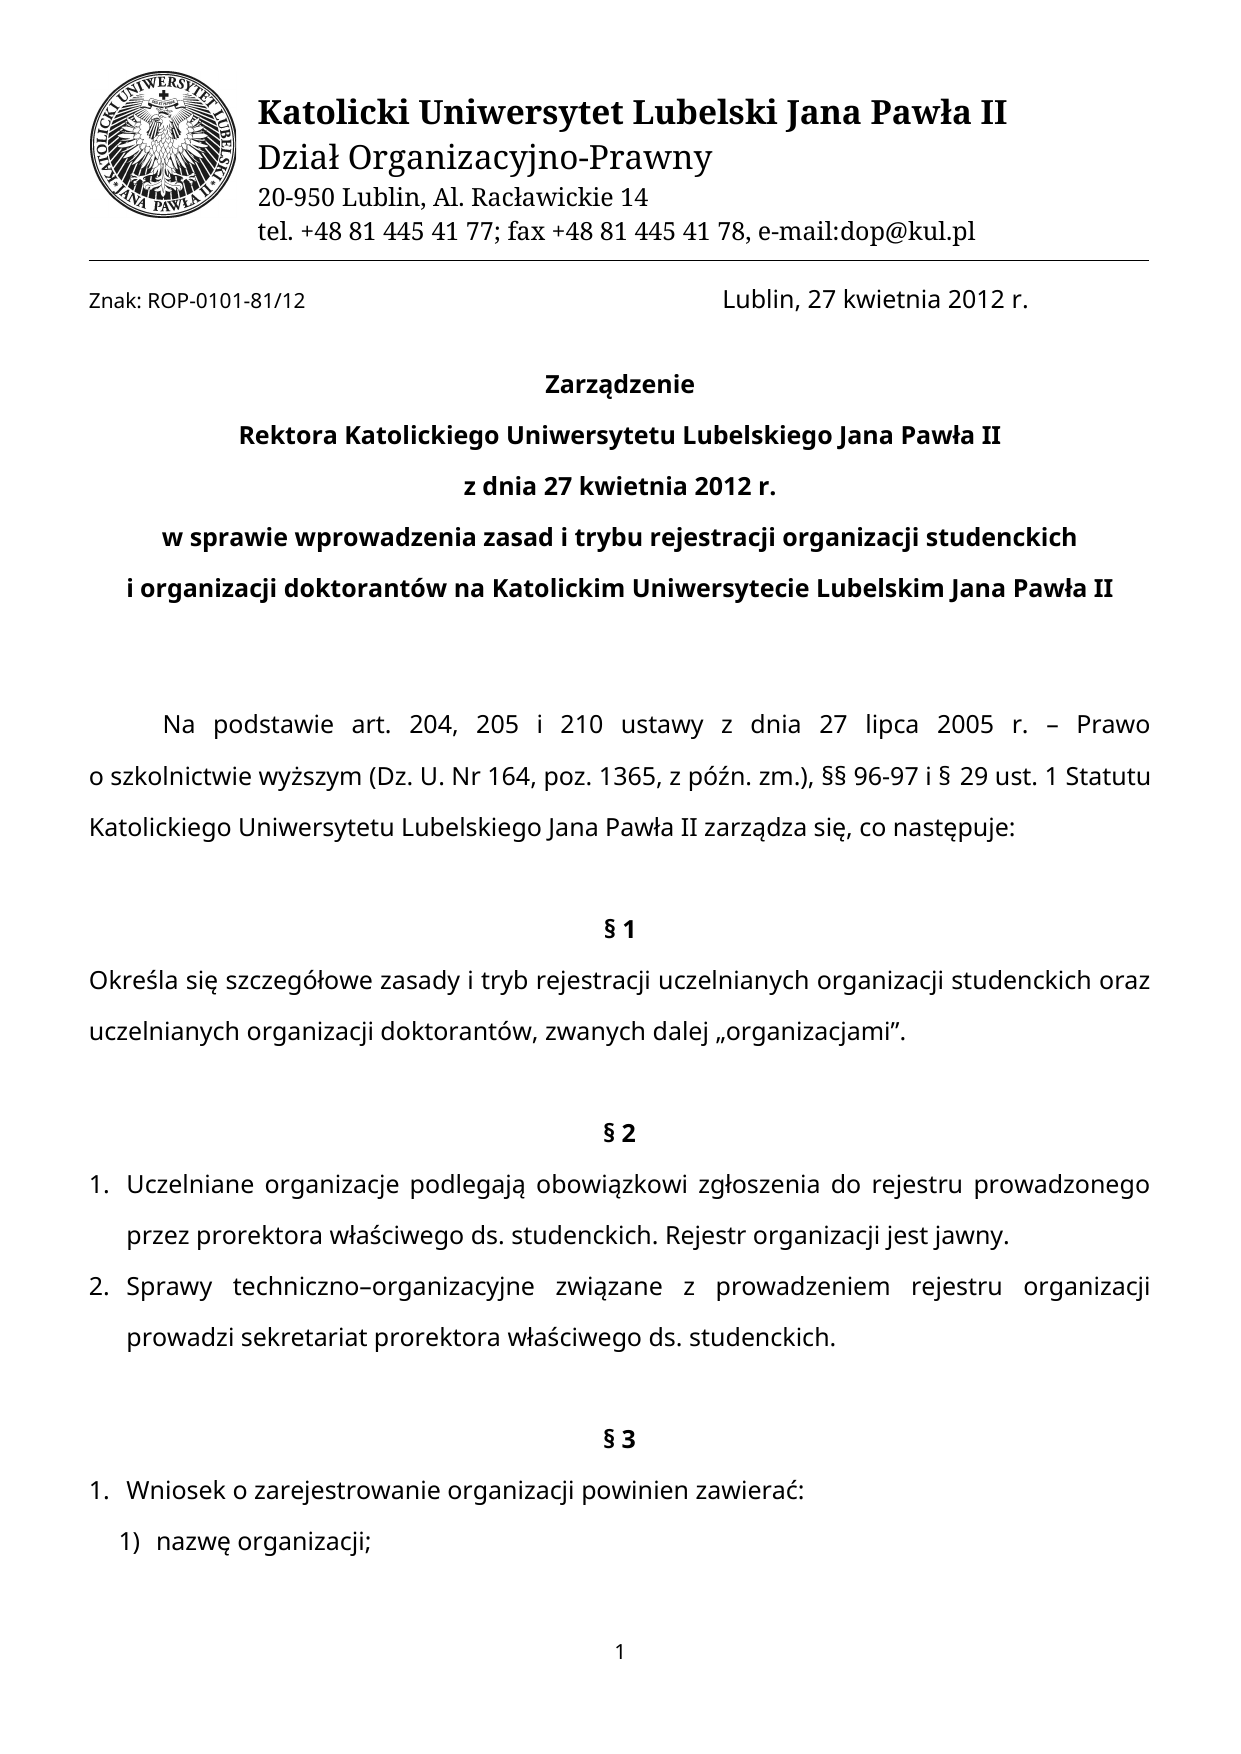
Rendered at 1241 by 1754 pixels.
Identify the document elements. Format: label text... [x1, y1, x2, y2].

text Zarządzenie [89, 367, 1152, 401]
text z dnia 27 kwietnia 2012 r. [89, 469, 1152, 503]
list Określa się szczegółowe zasady i tryb rejestracji uczelnianych organizacji studenckich oraz uczelnianych organizacji doktorantów, zwanych dalej „organizacjami”. [89, 962, 1152, 1047]
text Na podstawie art. 204, 205 i 210 ustawy z dnia 27 lipca 2005 r. – Prawo o szkolnictwie wyższym (Dz. U. Nr 164, poz. 1365, z późn. zm.), §§ 96-97 i § 29 ust. 1 Statutu Katolickiego Uniwersytetu Lubelskiego Jana Pawła II zarządza się, co następuje: [89, 707, 1152, 843]
text § 1 [89, 911, 1152, 945]
list Sprawy techniczno–organizacyjne związane z prowadzeniem rejestru organizacji prowadzi sekretariat prorektora właściwego ds. studenckich. [89, 1269, 1152, 1354]
text Znak: ROP-0101-81/12 Lublin, 27 kwietnia 2012 r. [89, 282, 1152, 316]
list Wniosek o zarejestrowanie organizacji powinien zawierać: [89, 1473, 1152, 1507]
text § 3 [87, 1422, 1152, 1456]
text Rektora Katolickiego Uniwersytetu Lubelskiego Jana Pawła II [89, 418, 1152, 452]
subtitle Katolicki Uniwersytet Lubelski Jana Pawła II [257, 89, 1152, 134]
text tel. +48 81 445 41 77; fax +48 81 445 41 78, e-mail:dop@kul.pl [257, 213, 1152, 248]
list Uczelniane organizacje podlegają obowiązkowi zgłoszenia do rejestru prowadzonego przez prorektora właściwego ds. studenckich. Rejestr organizacji jest jawny. [89, 1167, 1152, 1252]
list nazwę organizacji; [118, 1524, 1152, 1558]
subtitle Dział Organizacyjno-Prawny [257, 134, 1152, 179]
text 20-950 Lublin, Al. Racławickie 14 [257, 179, 1152, 213]
picture [90, 71, 237, 218]
text w sprawie wprowadzenia zasad i trybu rejestracji organizacji studenckich i organizacji doktorantów na Katolickim Uniwersytecie Lubelskim Jana Pawła II [89, 520, 1152, 605]
text § 2 [87, 1116, 1152, 1149]
